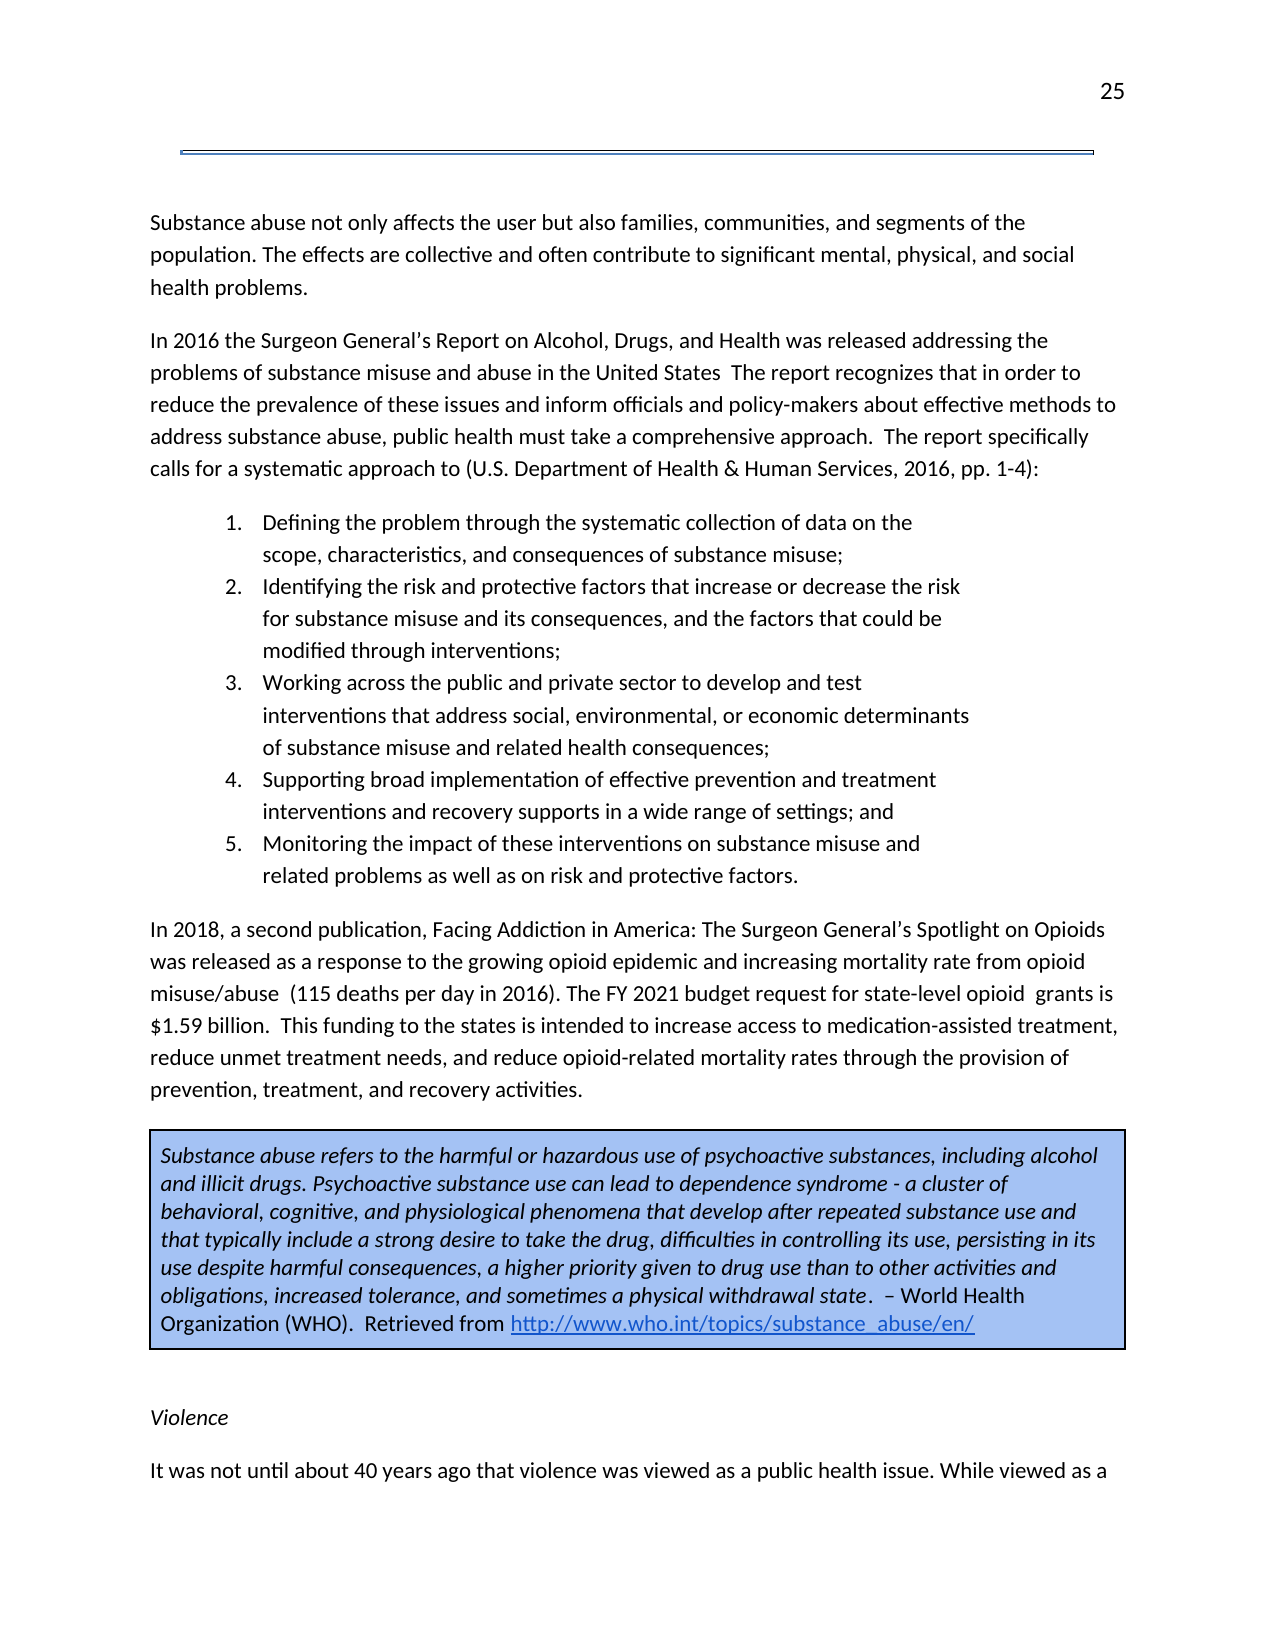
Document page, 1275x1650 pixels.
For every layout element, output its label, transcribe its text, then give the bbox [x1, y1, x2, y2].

text In 2016 the Surgeon General’s Report on Alcohol, Drugs, and Health was released addressing the problems of substance misuse and abuse in the United States The report recognizes that in order to reduce the prevalence of these issues and inform officials and policy-makers about effective methods to address substance abuse, public health must take a comprehensive approach. The report specifically calls for a systematic approach to (U.S. Department of Health & Human Services, 2016, pp. 1-4): [150, 326, 1125, 483]
text Substance abuse not only affects the user but also families, communities, and segments of the population. The effects are collective and often contribute to significant mental, physical, and social health problems. [150, 208, 1125, 301]
text In 2018, a second publication, Facing Addiction in America: The Surgeon General’s Spotlight on Opioids was released as a response to the growing opioid epidemic and increasing mortality rate from opioid misuse/abuse (115 deaths per day in 2016). The FY 2021 budget request for state-level opioid grants is $1.59 billion. This funding to the states is intended to increase access to medication-assisted treatment, reduce unmet treatment needs, and reduce opioid-related mortality rates through the provision of prevention, treatment, and recovery activities. [150, 915, 1125, 1104]
text Violence [150, 1403, 1125, 1431]
list Supporting broad implementation of effective prevention and treatment interventions and recovery supports in a wide range of settings; and [225, 765, 975, 825]
list Defining the problem through the systematic collection of data on the scope, characteristics, and consequences of substance misuse; [225, 508, 975, 568]
list Monitoring the impact of these interventions on substance misuse and related problems as well as on risk and protective factors. [225, 829, 975, 890]
text It was not until about 40 years ago that violence was viewed as a public health issue. While viewed as a [150, 1456, 1125, 1484]
table_header Substance abuse refers to the harmful or hazardous use of psychoactive substances, including alcohol and illicit drugs. Psychoactive substance use can lead to dependence syndrome - a cluster of behavioral, cognitive, and physiological phenomena that develop after repeated substance use and that typically include a strong desire to take the drug, difficulties in controlling its use, persisting in its use despite harmful consequences, a higher priority given to drug use than to other activities and obligations, increased tolerance, and sometimes a physical withdrawal state. – World Health Organization (WHO). Retrieved from http://www.who.int/topics/substance_abuse/en/ [151, 1131, 1124, 1348]
list Working across the public and private sector to develop and test interventions that address social, environmental, or economic determinants of substance misuse and related health consequences; [225, 668, 975, 761]
list Identifying the risk and protective factors that increase or decrease the risk for substance misuse and its consequences, and the factors that could be modified through interventions; [225, 572, 975, 664]
